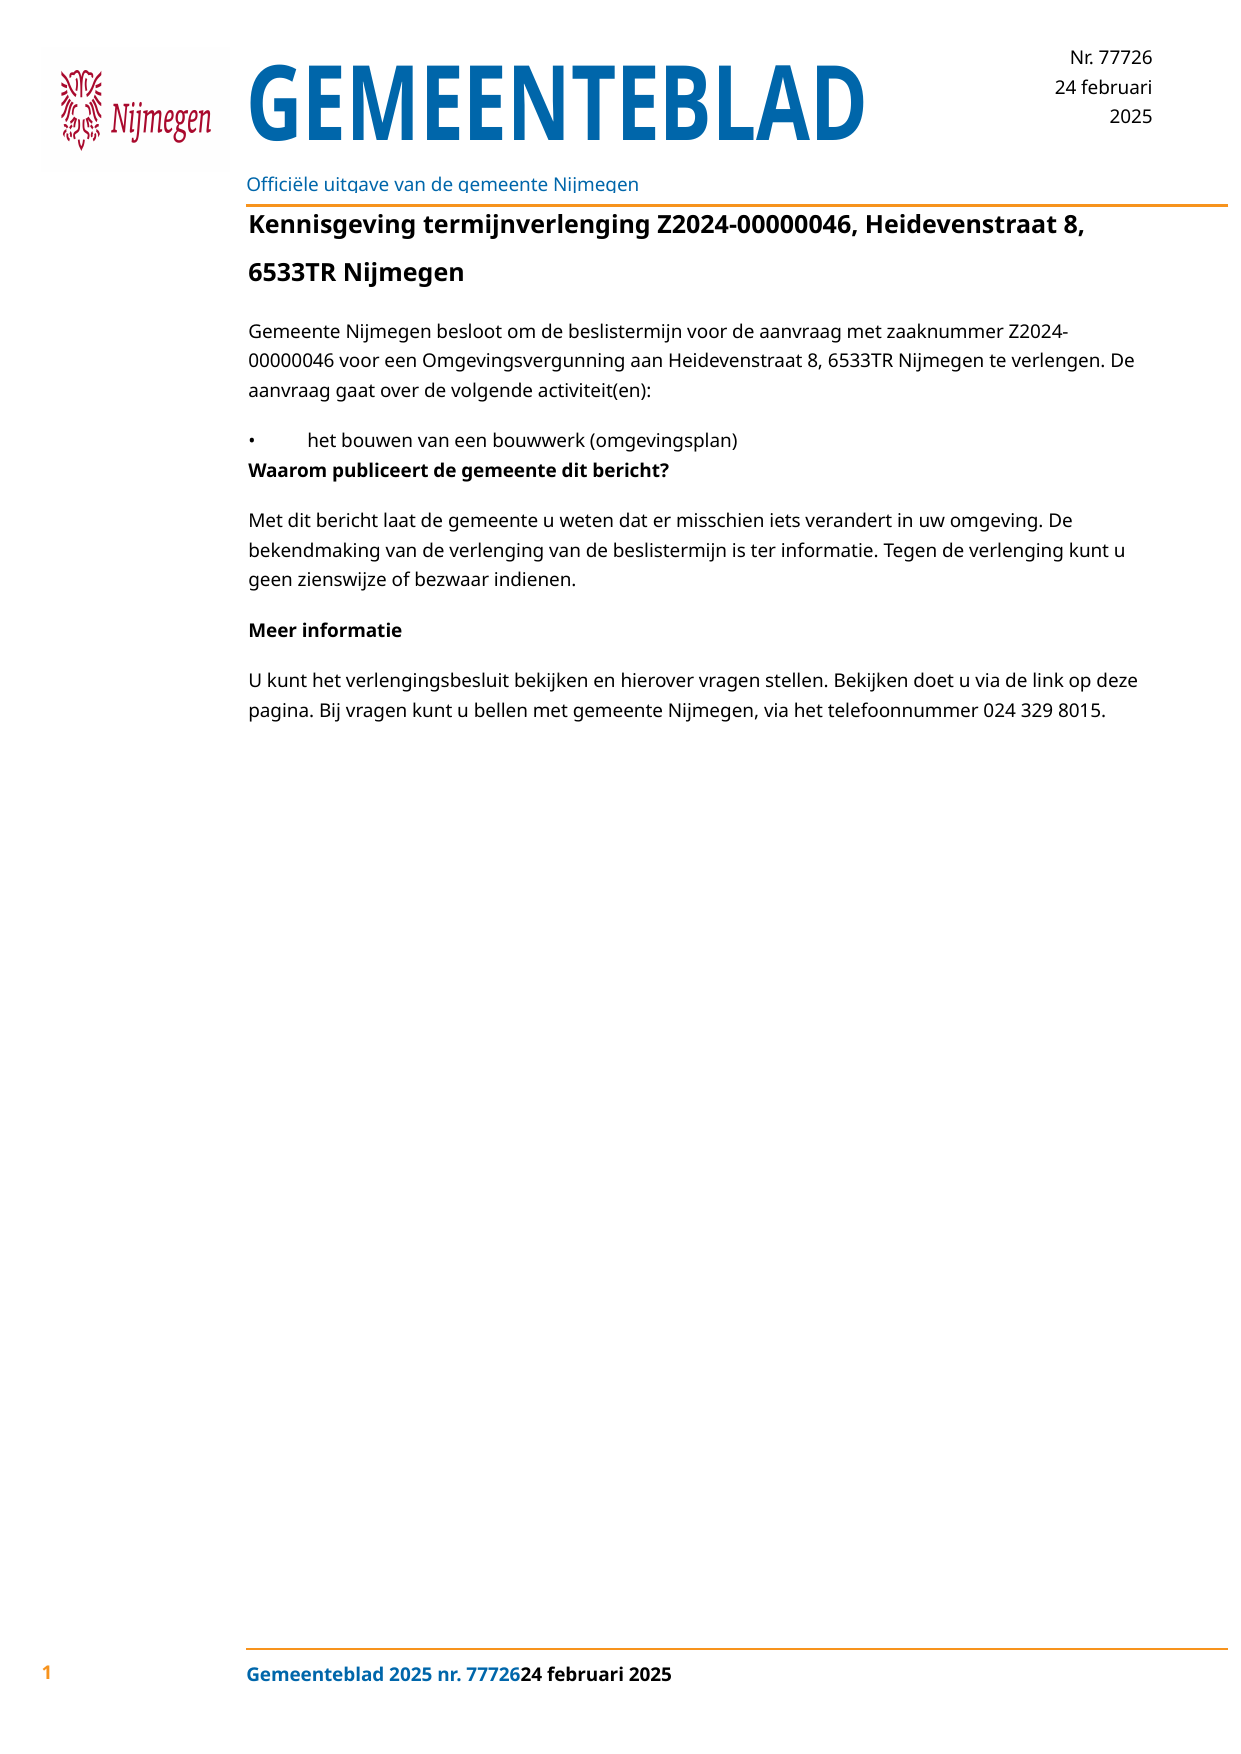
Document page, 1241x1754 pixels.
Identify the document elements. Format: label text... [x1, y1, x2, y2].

text Waarom publiceert de gemeente dit bericht? [248, 457, 1152, 483]
picture [41, 47, 231, 172]
text Gemeente Nijmegen besloot om de beslistermijn voor de aanvraag met zaaknummer Z2024-00000046 voor een Omgevingsvergunning aan Heidevenstraat 8, 6533TR Nijmegen te verlengen. De aanvraag gaat over de volgende activiteit(en): [248, 318, 1152, 403]
text Meer informatie [248, 617, 1152, 643]
text Kennisgeving termijnverlenging Z2024-00000046, Heidevenstraat 8, 6533TR Nijmegen [248, 207, 1152, 288]
list het bouwen van een bouwwerk (omgevingsplan) [248, 427, 1152, 453]
text Met dit bericht laat de gemeente u weten dat er misschien iets verandert in uw omgeving. De bekendmaking van de verlenging van de beslistermijn is ter informatie. Tegen de verlenging kunt u geen zienswijze of bezwaar indienen. [248, 507, 1152, 592]
text U kunt het verlengingsbesluit bekijken en hierover vragen stellen. Bekijken doet u via de link op deze pagina. Bij vragen kunt u bellen met gemeente Nijmegen, via het telefoonnummer 024 329 8015. [248, 667, 1152, 723]
